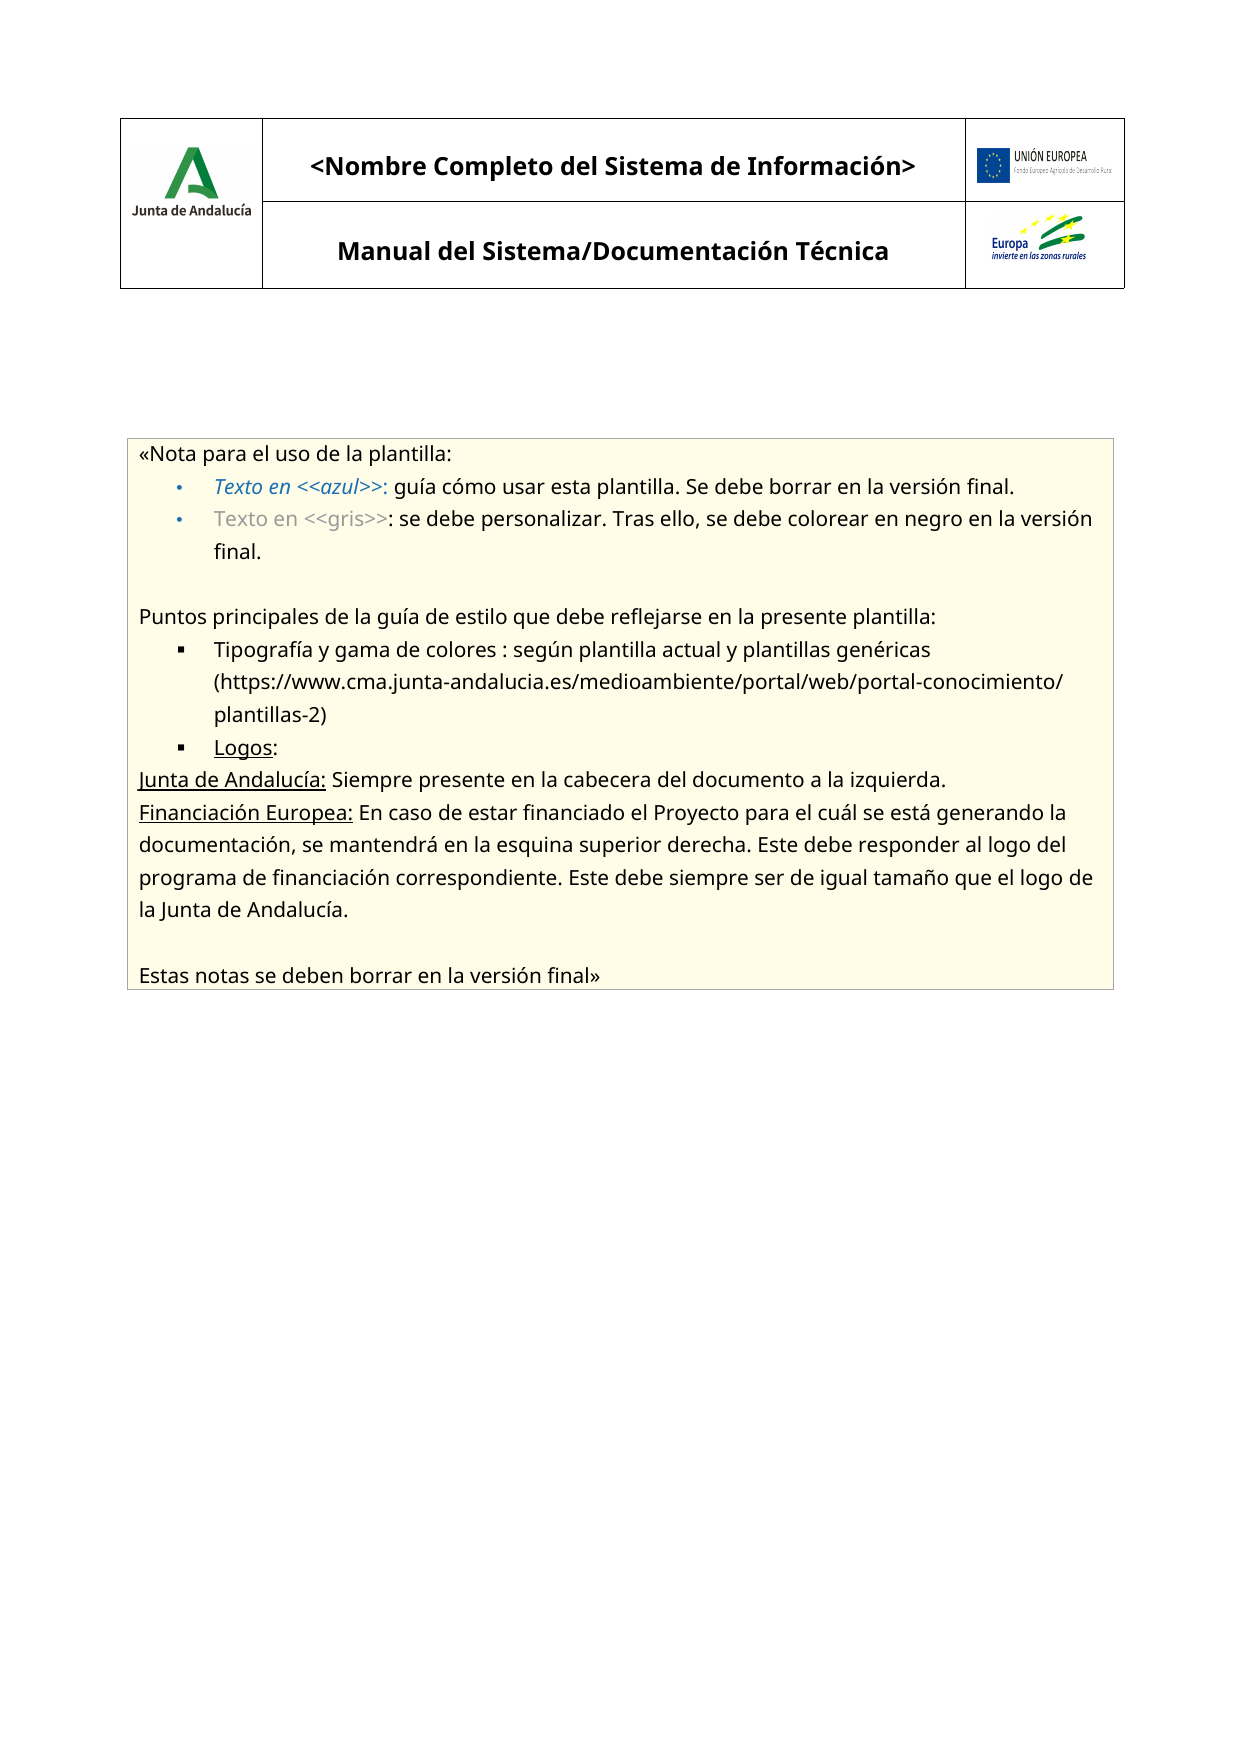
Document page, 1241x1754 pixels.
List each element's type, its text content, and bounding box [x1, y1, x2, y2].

picture [989, 213, 1089, 262]
table_header «Nota para el uso de la plantilla: Texto en <<azul>>: guía cómo usar esta plantilla. Se debe borrar en la versión final. Texto en <<gris>>: se debe personalizar. Tras ello, se debe colorear en negro en la versión final. Puntos principales de la guía de estilo que debe reflejarse en la presente plantilla: Tipografía y gama de colores : según plantilla actual y plantillas genéricas (https://www.cma.junta-andalucia.es/medioambiente/portal/web/portal-conocimiento/plantillas-2) Logos: Junta de Andalucía: Siempre presente en la cabecera del documento a la izquierda. Financiación Europea: En caso de estar financiado el Proyecto para el cuál se está generando la documentación, se mantendrá en la esquina superior derecha. Este debe responder al logo del programa de financiación correspondiente. Este debe siempre ser de igual tamaño que el logo de la Junta de Andalucía. Estas notas se deben borrar en la versión final» [128, 439, 1113, 989]
picture [132, 147, 252, 217]
picture [977, 147, 1112, 184]
